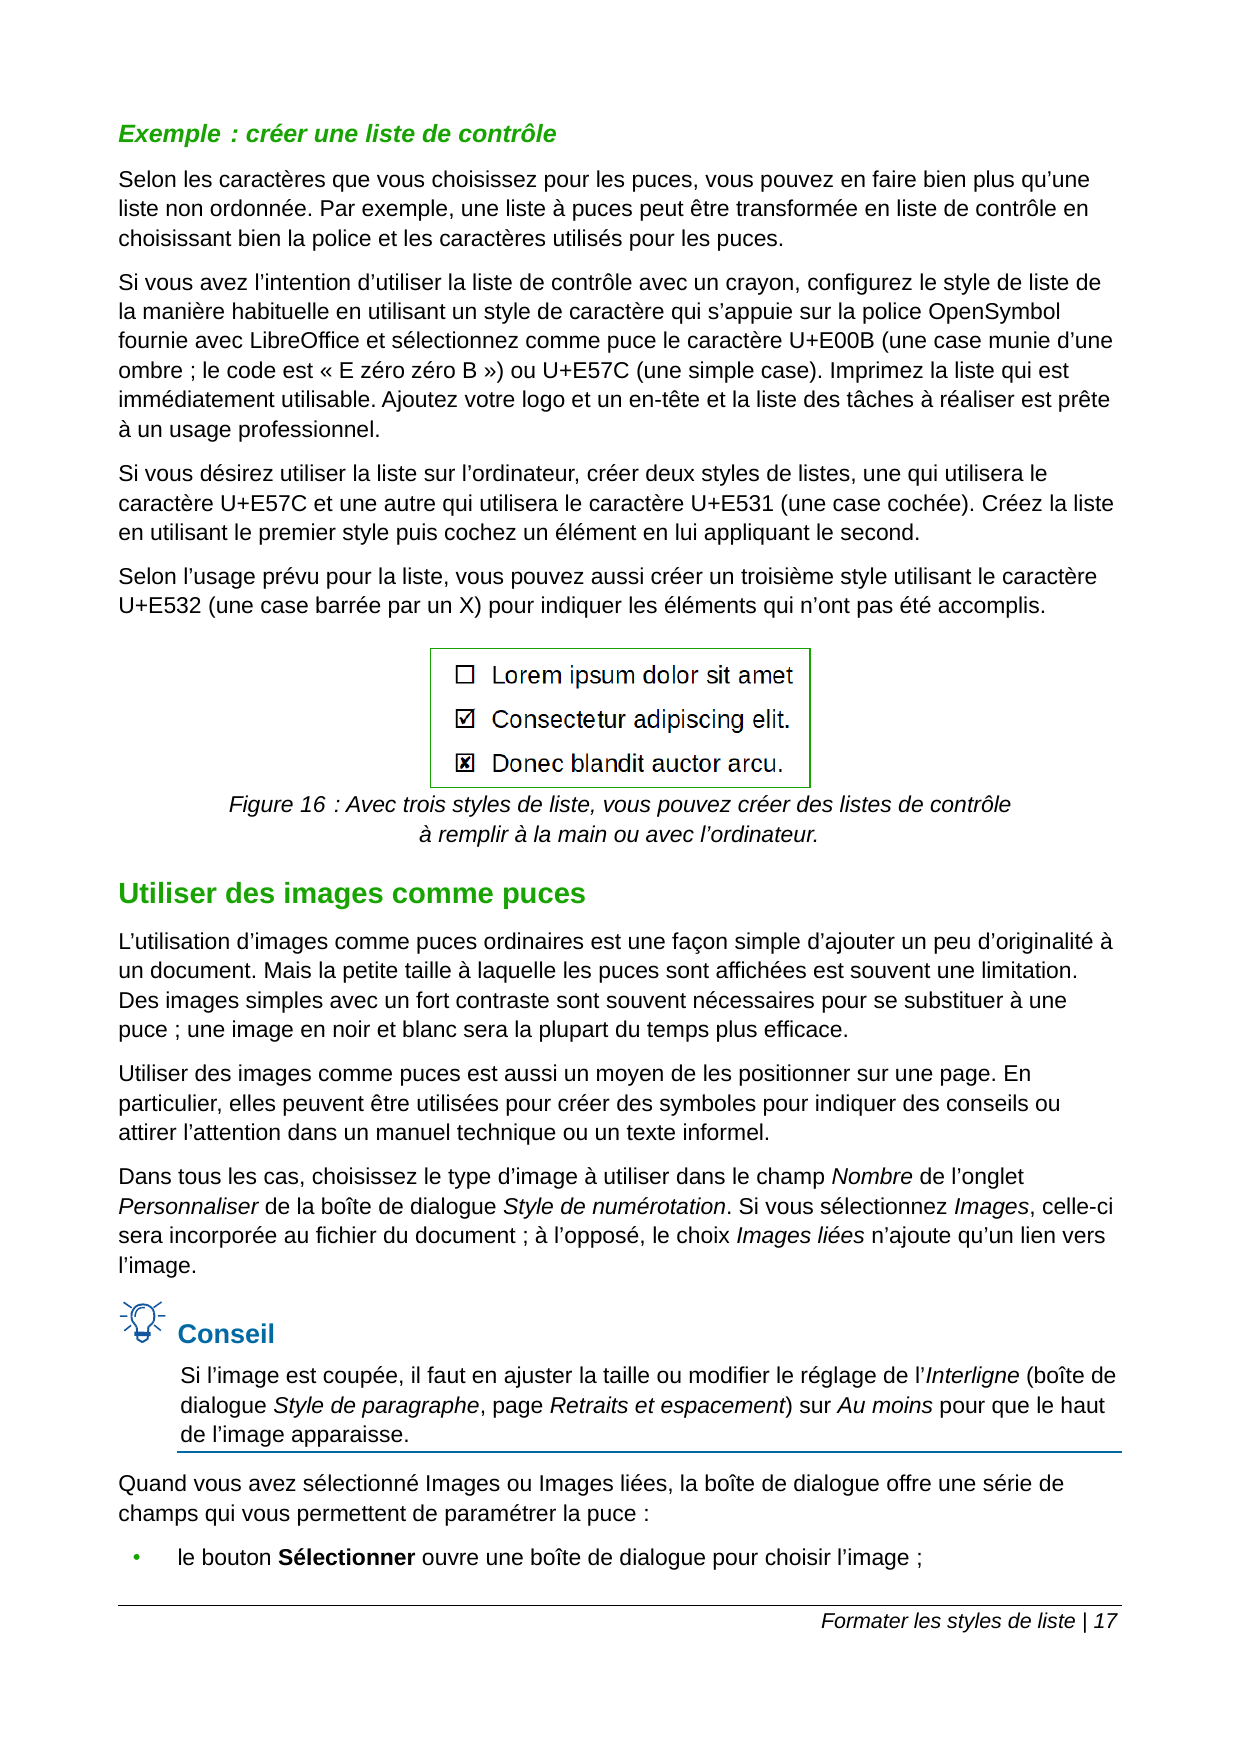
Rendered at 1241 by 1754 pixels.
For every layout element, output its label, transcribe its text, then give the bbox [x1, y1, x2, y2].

text Utiliser des images comme puces est aussi un moyen de les positionner sur une page. En particulier, elles peuvent être utilisées pour créer des symboles pour indiquer des conseils ou attirer l’attention dans un manuel technique ou un texte informel. [118, 1057, 1122, 1146]
subtitle Exemple : créer une liste de contrôle [118, 118, 1122, 148]
subtitle Utiliser des images comme puces [118, 877, 1122, 910]
text Si l’image est coupée, il faut en ajuster la taille ou modifier le réglage de l’Interligne (boîte de dialogue Style de paragraphe, page Retraits et espacement) sur Au moins pour que le haut de l’image apparaisse. [177, 1356, 1122, 1451]
picture [431, 649, 809, 787]
text Si vous avez l’intention d’utiliser la liste de contrôle avec un crayon, configurez le style de liste de la manière habituelle en utilisant un style de caractère qui s’appuie sur la police OpenSymbol fournie avec LibreOffice et sélectionnez comme puce le caractère U+E00B (une case munie d’une ombre ; le code est « E zéro zéro B ») ou U+E57C (une simple case). Imprimez la liste qui est immédiatement utilisable. Ajoutez votre logo et un en-tête et la liste des tâches à réaliser est prête à un usage professionnel. [118, 265, 1122, 442]
text Selon l’usage prévu pour la liste, vous pouvez aussi créer un troisième style utilisant le caractère U+E532 (une case barrée par un X) pour indiquer les éléments qui n’ont pas été accomplis. [118, 560, 1122, 619]
list Conseil [118, 1300, 1122, 1349]
text Dans tous les cas, choisissez le type d’image à utiliser dans le champ Nombre de l’onglet Personnaliser de la boîte de dialogue Style de numérotation. Si vous sélectionnez Images, celle-ci sera incorporée au fichier du document ; à l’opposé, le choix Images liées n’ajoute qu’un lien vers l’image. [118, 1160, 1122, 1278]
list le bouton Sélectionner ouvre une boîte de dialogue pour choisir l’image ; [133, 1541, 1122, 1570]
text Figure 16 : Avec trois styles de liste, vous pouvez créer des listes de contrôle à remplir à la main ou avec l’ordinateur. [118, 788, 1122, 847]
text Si vous désirez utiliser la liste sur l’ordinateur, créer deux styles de listes, une qui utilisera le caractère U+E57C et une autre qui utilisera le caractère U+E531 (une case cochée). Créez la liste en utilisant le premier style puis cochez un élément en lui appliquant le second. [118, 457, 1122, 545]
text L’utilisation d’images comme puces ordinaires est une façon simple d’ajouter un peu d’originalité à un document. Mais la petite taille à laquelle les puces sont affichées est souvent une limitation. Des images simples avec un fort contraste sont souvent nécessaires pour se substituer à une puce ; une image en noir et blanc sera la plupart du temps plus efficace. [118, 925, 1122, 1043]
text Quand vous avez sélectionné Images ou Images liées, la boîte de dialogue offre une série de champs qui vous permettent de paramétrer la puce : [118, 1467, 1122, 1526]
text Selon les caractères que vous choisissez pour les puces, vous pouvez en faire bien plus qu’une liste non ordonnée. Par exemple, une liste à puces peut être transformée en liste de contrôle en choisissant bien la police et les caractères utilisés pour les puces. [118, 162, 1122, 251]
